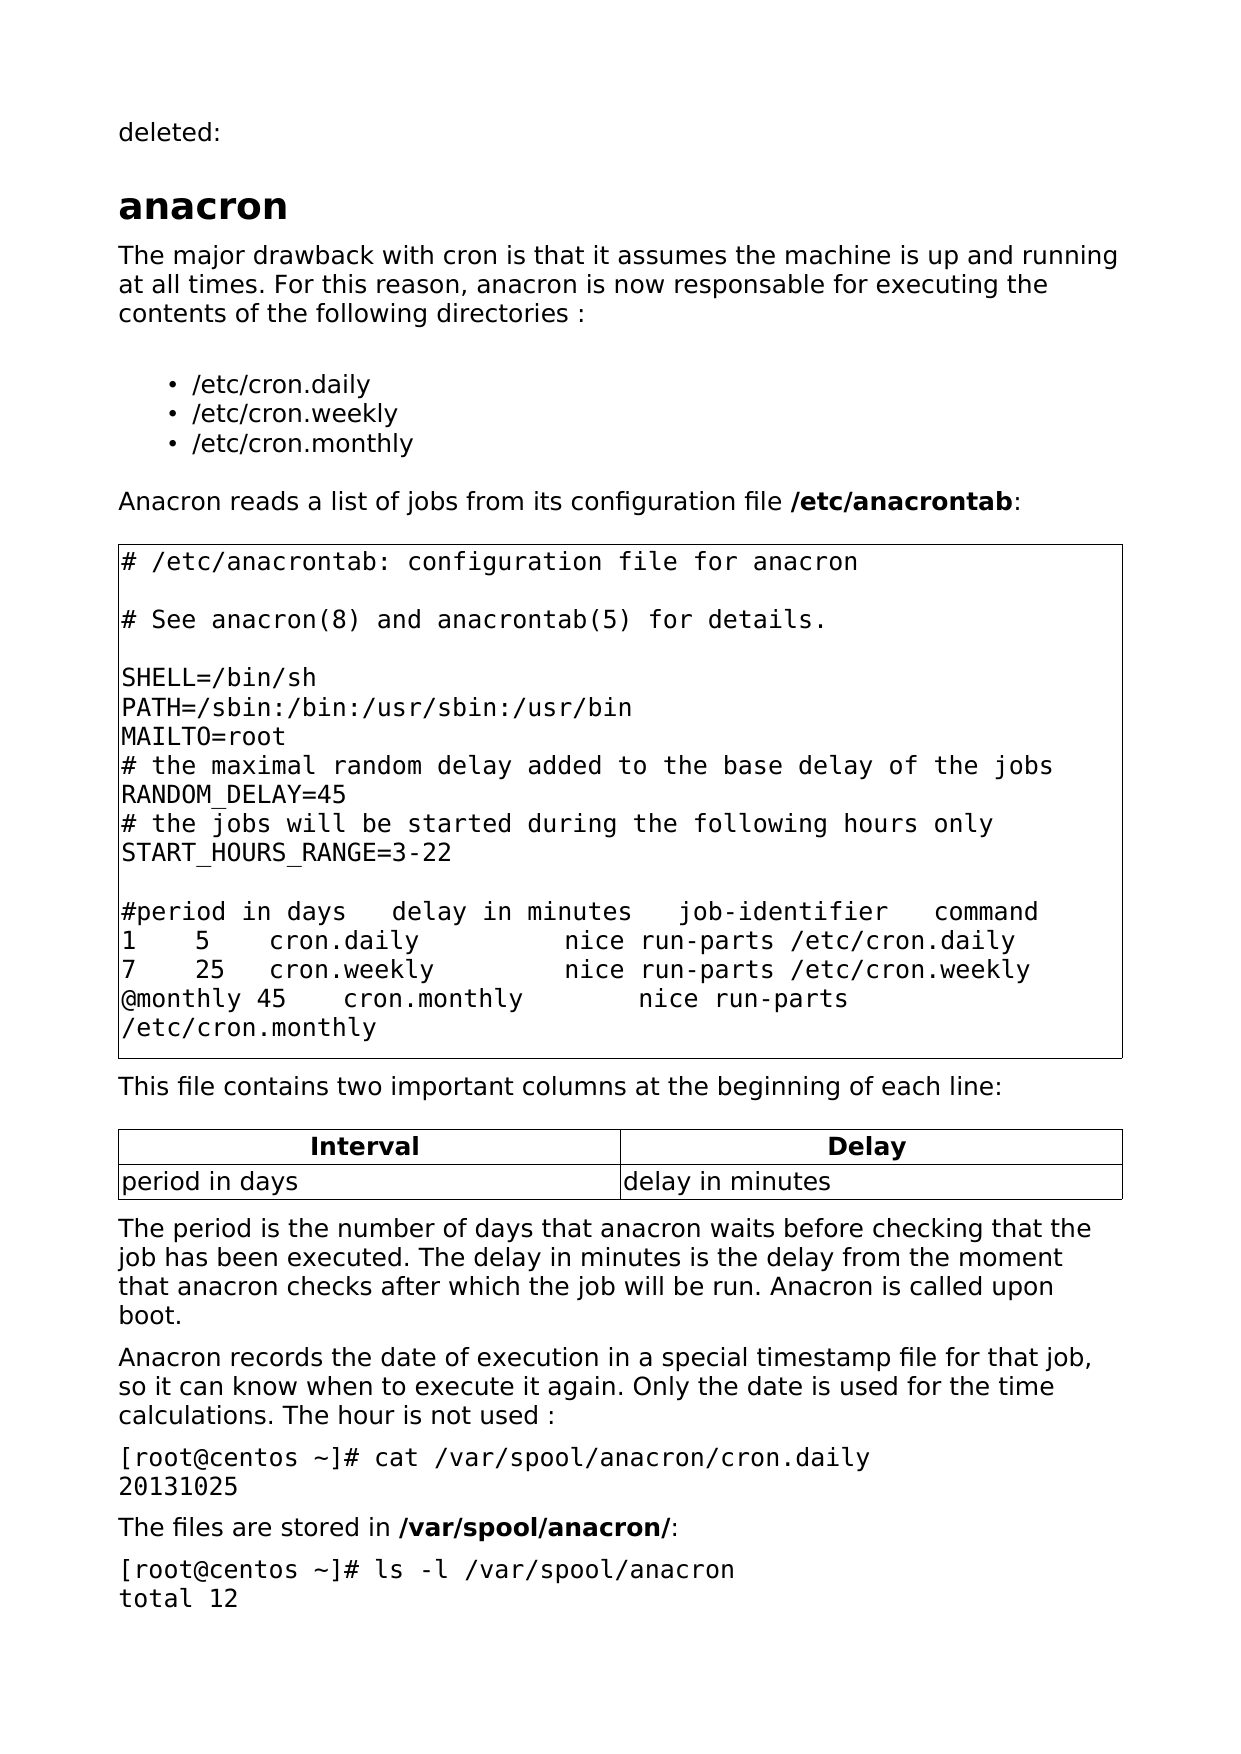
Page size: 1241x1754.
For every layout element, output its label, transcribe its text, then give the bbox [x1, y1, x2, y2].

list /etc/cron.weekly [177, 399, 1122, 429]
text [root@centos ~]# ls -l /var/spool/anacron total 12 [118, 1555, 1122, 1613]
table_cell delay in minutes [621, 1165, 1122, 1199]
list /etc/cron.daily [177, 370, 1122, 399]
text This file contains two important columns at the beginning of each line: [118, 1072, 1122, 1101]
table_header # /etc/anacrontab: configuration file for anacron # See anacron(8) and anacrontab(5) for details. SHELL=/bin/sh PATH=/sbin:/bin:/usr/sbin:/usr/bin MAILTO=root # the maximal random delay added to the base delay of the jobs RANDOM_DELAY=45 # the jobs will be started during the following hours only START_HOURS_RANGE=3-22 #period in days delay in minutes job-identifier command 1 5 cron.daily nice run-parts /etc/cron.daily 7 25 cron.weekly nice run-parts /etc/cron.weekly @monthly 45 cron.monthly nice run-parts /etc/cron.monthly [119, 545, 1122, 1057]
text Anacron records the date of execution in a special timestamp file for that job, so it can know when to execute it again. Only the date is used for the time calculations. The hour is not used : [118, 1343, 1122, 1431]
list /etc/cron.monthly [177, 429, 1122, 458]
text [root@centos ~]# cat /var/spool/anacron/cron.daily 20131025 [118, 1443, 1122, 1501]
text The files are stored in /var/spool/anacron/: [118, 1513, 1122, 1542]
table_header Delay [621, 1130, 1122, 1164]
text The period is the number of days that anacron waits before checking that the job has been executed. The delay in minutes is the delay from the moment that anacron checks after which the job will be run. Anacron is called upon boot. [118, 1214, 1122, 1331]
table_cell period in days [119, 1165, 620, 1199]
text Anacron reads a list of jobs from its configuration file /etc/anacrontab: [118, 487, 1122, 517]
text deleted: [118, 118, 1122, 147]
table_header Interval [119, 1130, 620, 1164]
subtitle anacron [118, 185, 1122, 228]
text The major drawback with cron is that it assumes the machine is up and running at all times. For this reason, anacron is now responsable for executing the contents of the following directories : [118, 241, 1122, 328]
